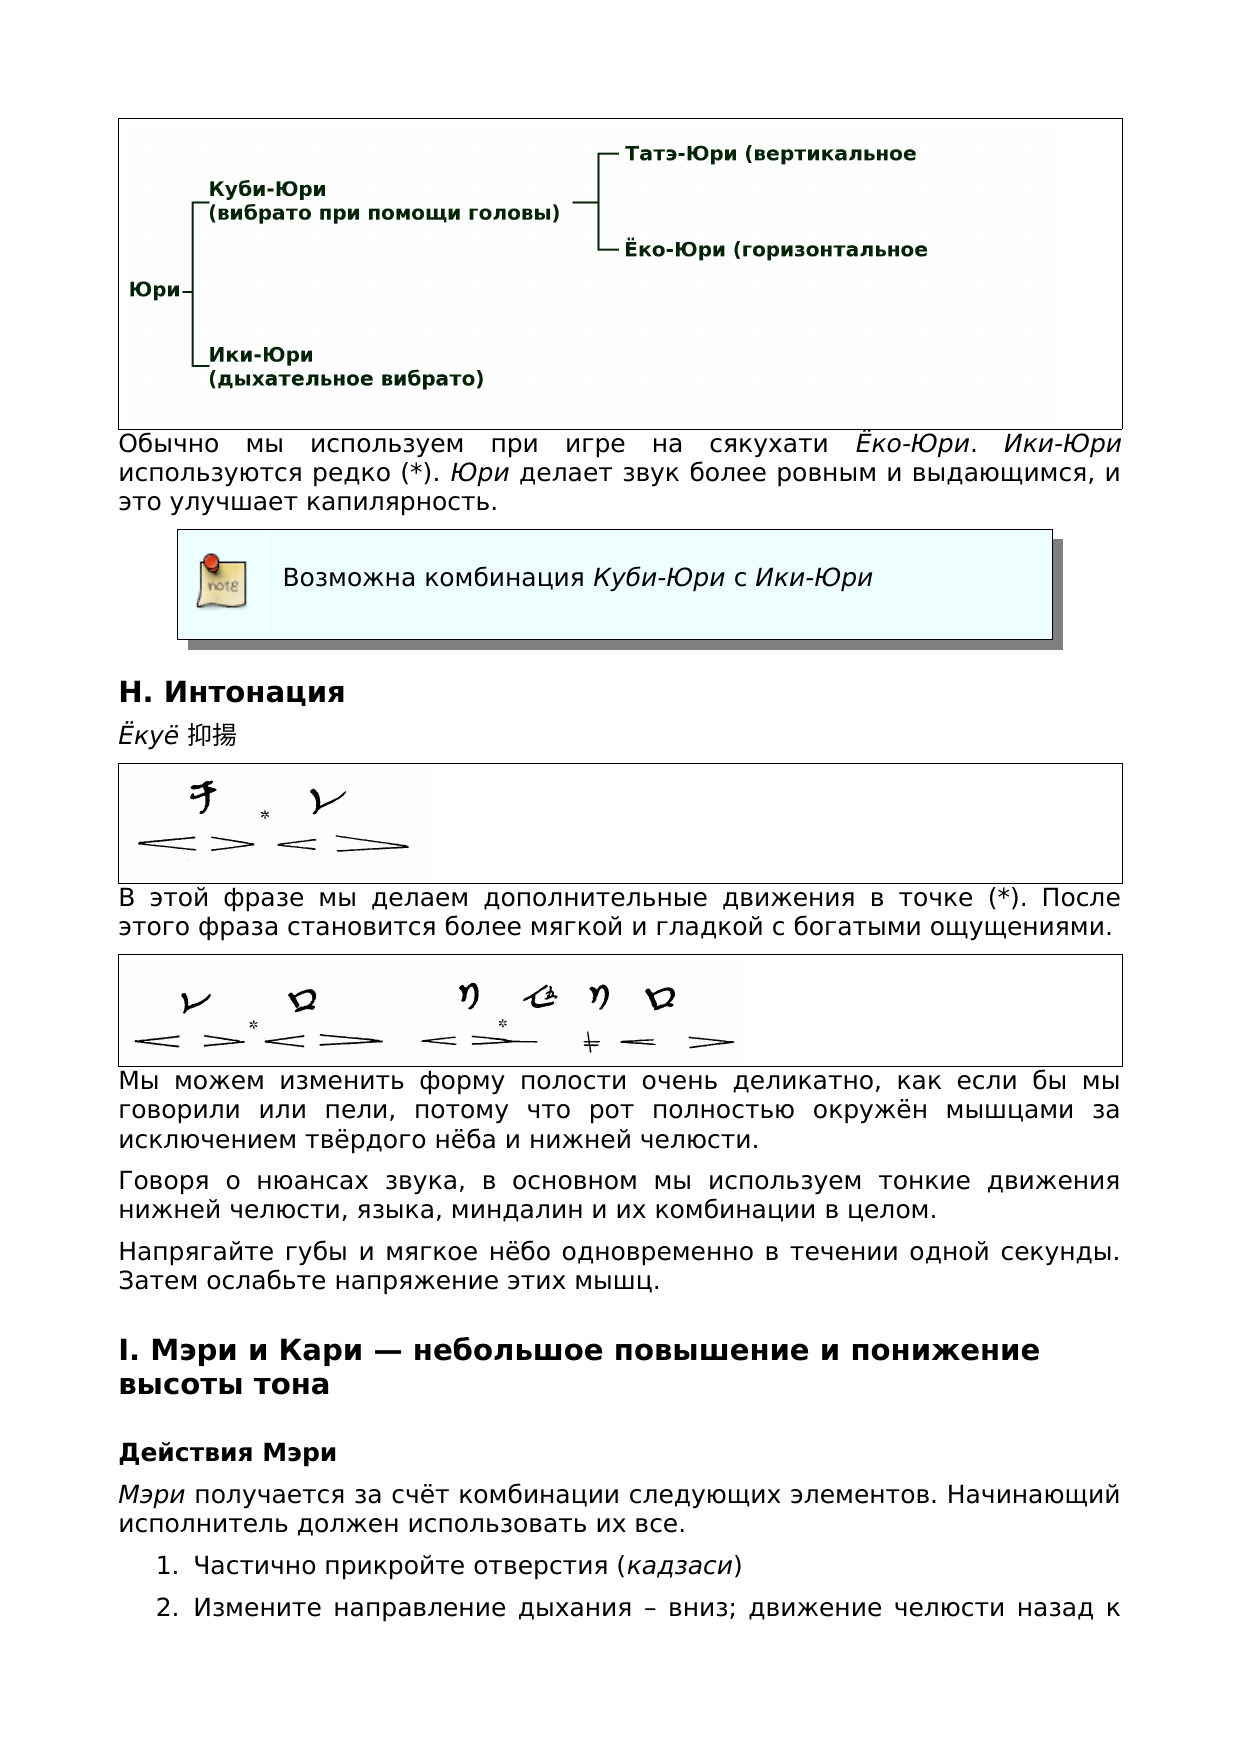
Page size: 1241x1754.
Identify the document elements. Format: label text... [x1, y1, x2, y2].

picture [121, 957, 747, 1064]
table_header [178, 530, 264, 639]
table_header [119, 764, 1122, 883]
text Обычно мы используем при игре на сякухати Ёко-Юри. Ики-Юри используются редко (*). Юри делает звук более ровным и выдающимся, и это улучшает капилярность. [118, 430, 1122, 516]
text В этой фразе мы делаем дополнительные движения в точке (*). После этого фраза становится более мягкой и гладкой с богатыми ощущениями. [118, 884, 1122, 942]
list Частично прикройте отверстия (кадзаси) [156, 1551, 1122, 1580]
subtitle I. Мэри и Кари — небольшое повышение и понижение высоты тона [118, 1333, 1122, 1401]
text Мэри получается за счёт комбинации следующих элементов. Начинающий исполнитель должен использовать их все. [118, 1480, 1122, 1538]
text Говоря о нюансах звука, в основном мы используем тонкие движения нижней челюсти, языка, миндалин и их комбинации в целом. [118, 1166, 1122, 1225]
picture [121, 121, 1059, 426]
subtitle Действия Мэри [118, 1438, 1122, 1468]
picture [121, 766, 434, 881]
subtitle H. Интонация [118, 675, 1122, 709]
text Мы можем изменить форму полости очень деликатно, как если бы мы говорили или пели, потому что рот полностью окружён мышцами за исключением твёрдого нёба и нижней челюсти. [118, 1067, 1122, 1154]
table_header [119, 119, 1122, 429]
list Измените направление дыхания – вниз; движение челюсти назад к [156, 1593, 1122, 1622]
table_header [119, 955, 1122, 1066]
text Напрягайте губы и мягкое нёбо одновременно в течении одной секунды. Затем ослабьте напряжение этих мышц. [118, 1237, 1122, 1296]
table_header Возможна комбинация Куби-Юри с Ики-Юри [265, 530, 1052, 639]
picture [183, 546, 259, 622]
text Ёкуё 抑揚 [118, 722, 1122, 751]
